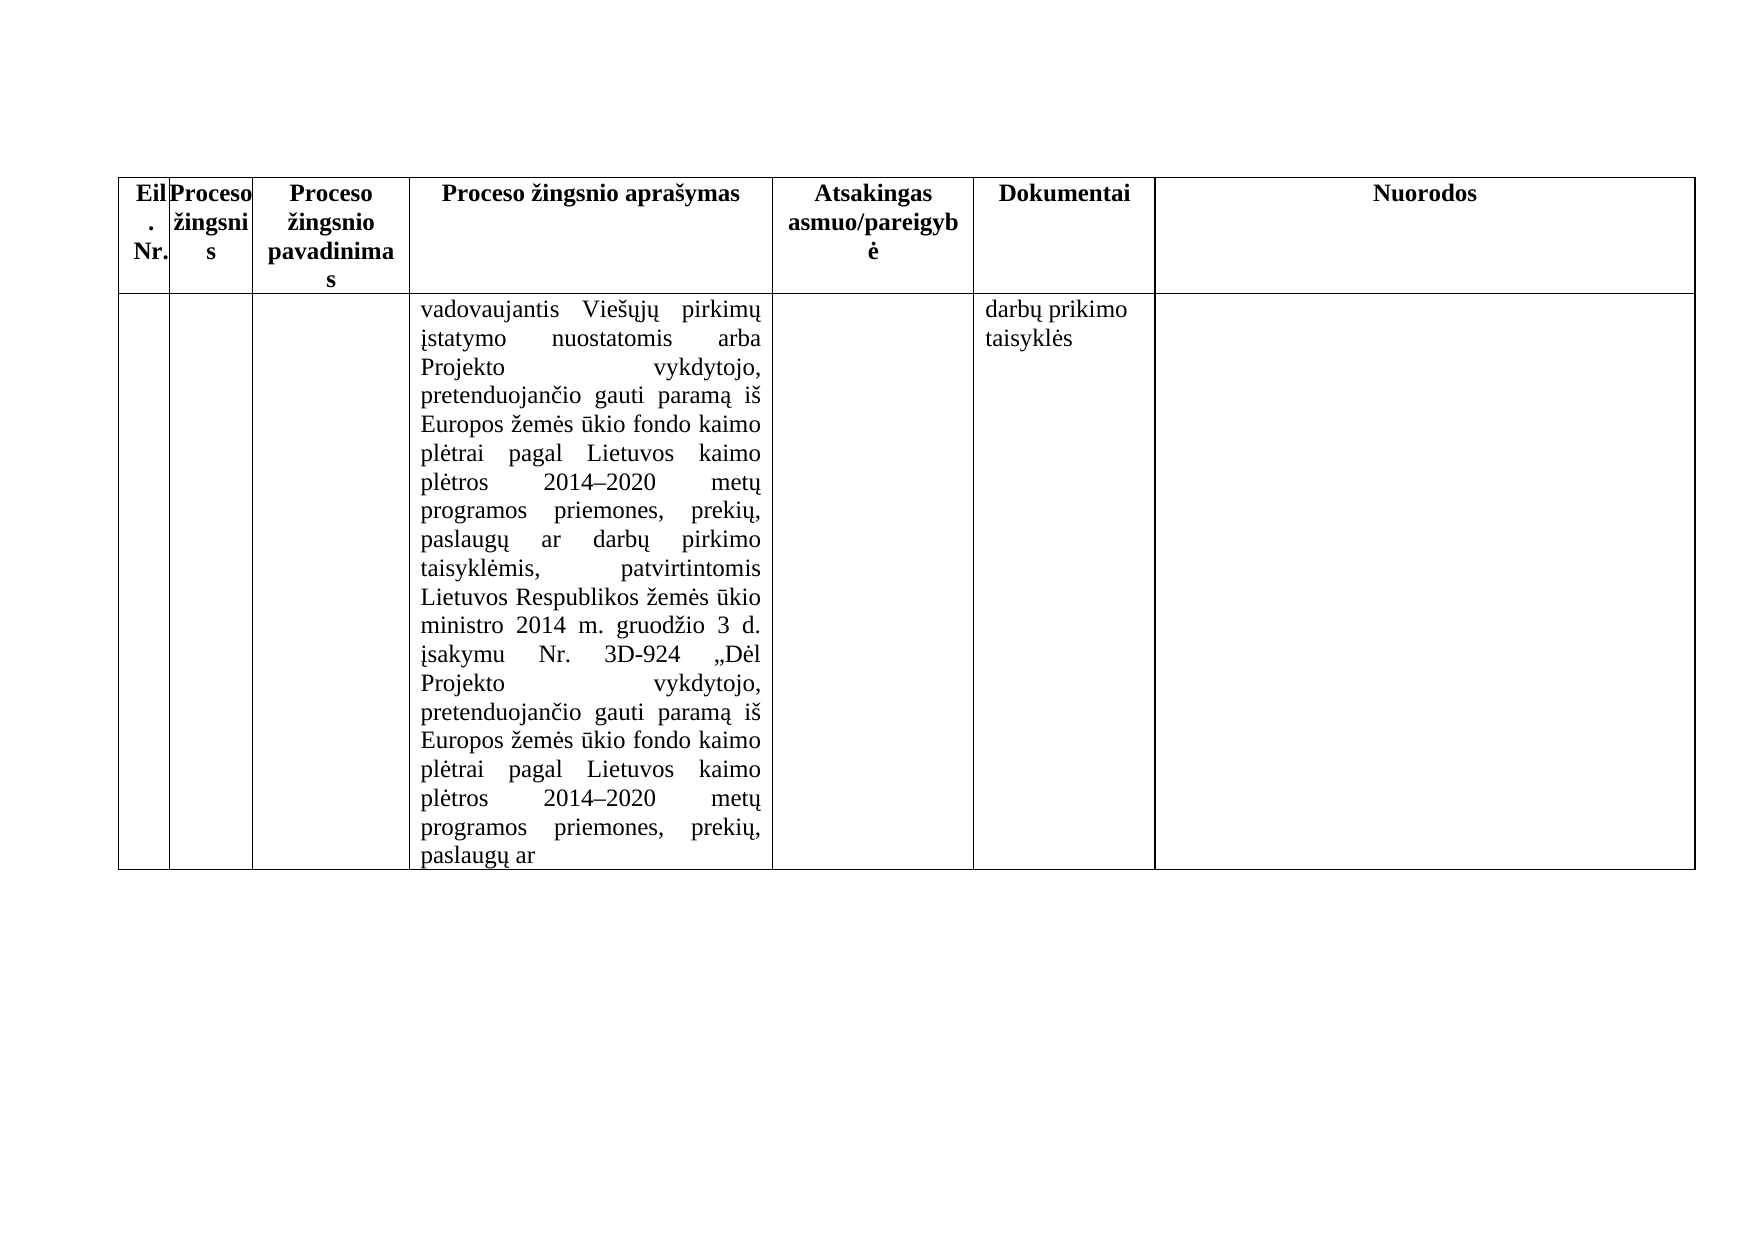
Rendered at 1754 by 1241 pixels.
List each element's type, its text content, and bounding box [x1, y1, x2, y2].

table_cell darbų prikimo taisyklės [974, 294, 1154, 869]
table_header Dokumentai [974, 178, 1154, 293]
table_header Eil. Nr. [119, 178, 169, 293]
table_cell vadovaujantis Viešųjų pirkimų įstatymo nuostatomis arba Projekto vykdytojo, pretenduojančio gauti paramą iš Europos žemės ūkio fondo kaimo plėtrai pagal Lietuvos kaimo plėtros 2014–2020 metų programos priemones, prekių, paslaugų ar darbų pirkimo taisyklėmis, patvirtintomis Lietuvos Respublikos žemės ūkio ministro 2014 m. gruodžio 3 d. įsakymu Nr. 3D-924 „Dėl Projekto vykdytojo, pretenduojančio gauti paramą iš Europos žemės ūkio fondo kaimo plėtrai pagal Lietuvos kaimo plėtros 2014–2020 metų programos priemones, prekių, paslaugų ar [410, 294, 772, 869]
table_cell [170, 294, 252, 869]
table_cell [773, 294, 973, 869]
table_header Proceso žingsnio pavadinimas [253, 178, 409, 293]
table_header Proceso žingsnis [170, 178, 252, 293]
table_cell [1156, 294, 1694, 869]
table_header Atsakingas asmuo/pareigybė [773, 178, 973, 293]
table_header Proceso žingsnio aprašymas [410, 178, 772, 293]
table_header Nuorodos [1156, 178, 1694, 293]
table_cell [253, 294, 409, 869]
table_cell [119, 294, 169, 869]
